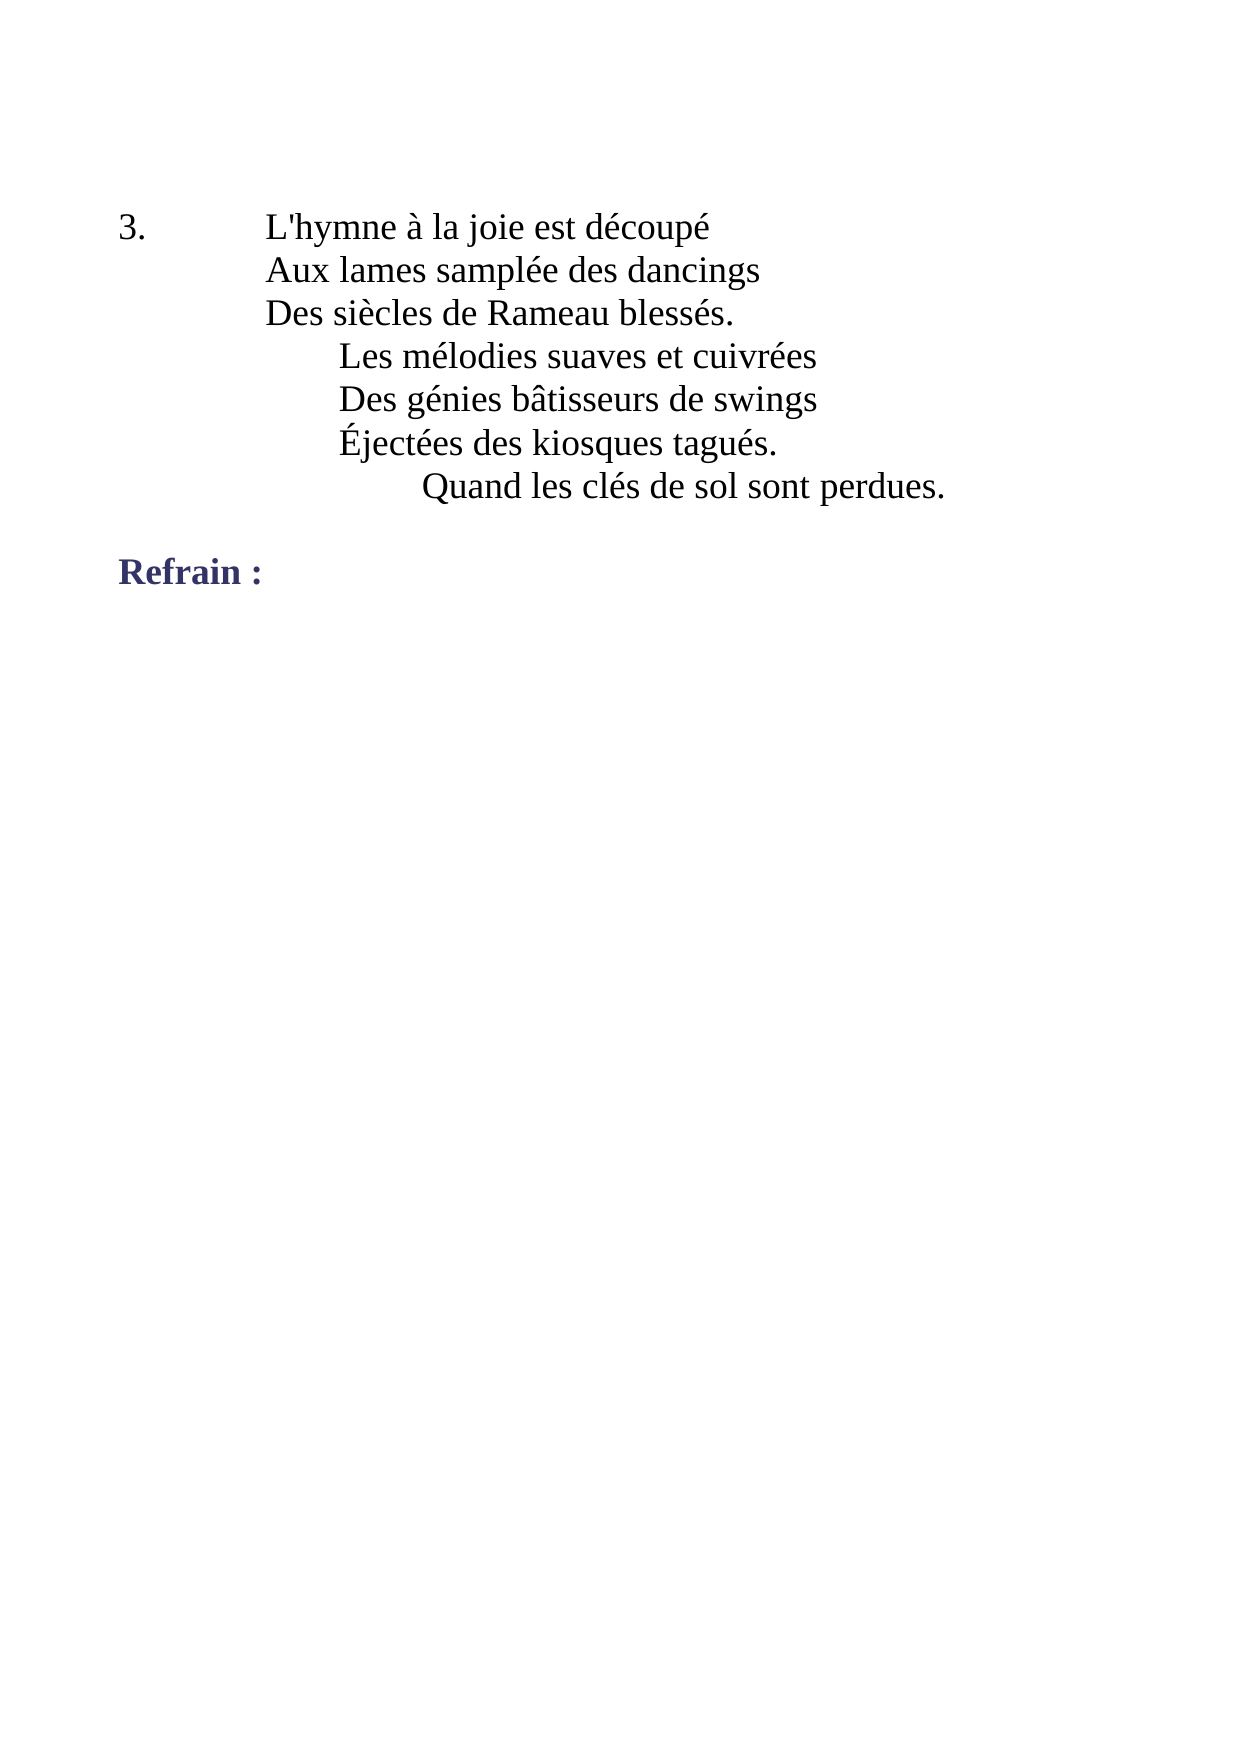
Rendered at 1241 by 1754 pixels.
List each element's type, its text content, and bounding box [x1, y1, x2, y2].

text 3. L'hymne à la joie est découpé [118, 204, 1122, 247]
text Éjectées des kiosques tagués. [118, 420, 1122, 463]
text Les mélodies suaves et cuivrées [118, 334, 1122, 377]
text Aux lames samplée des dancings [118, 247, 1122, 291]
text Des génies bâtisseurs de swings [118, 377, 1122, 420]
text Des siècles de Rameau blessés. [118, 291, 1122, 334]
text Refrain : [118, 549, 1122, 592]
text Quand les clés de sol sont perdues. [118, 463, 1122, 506]
